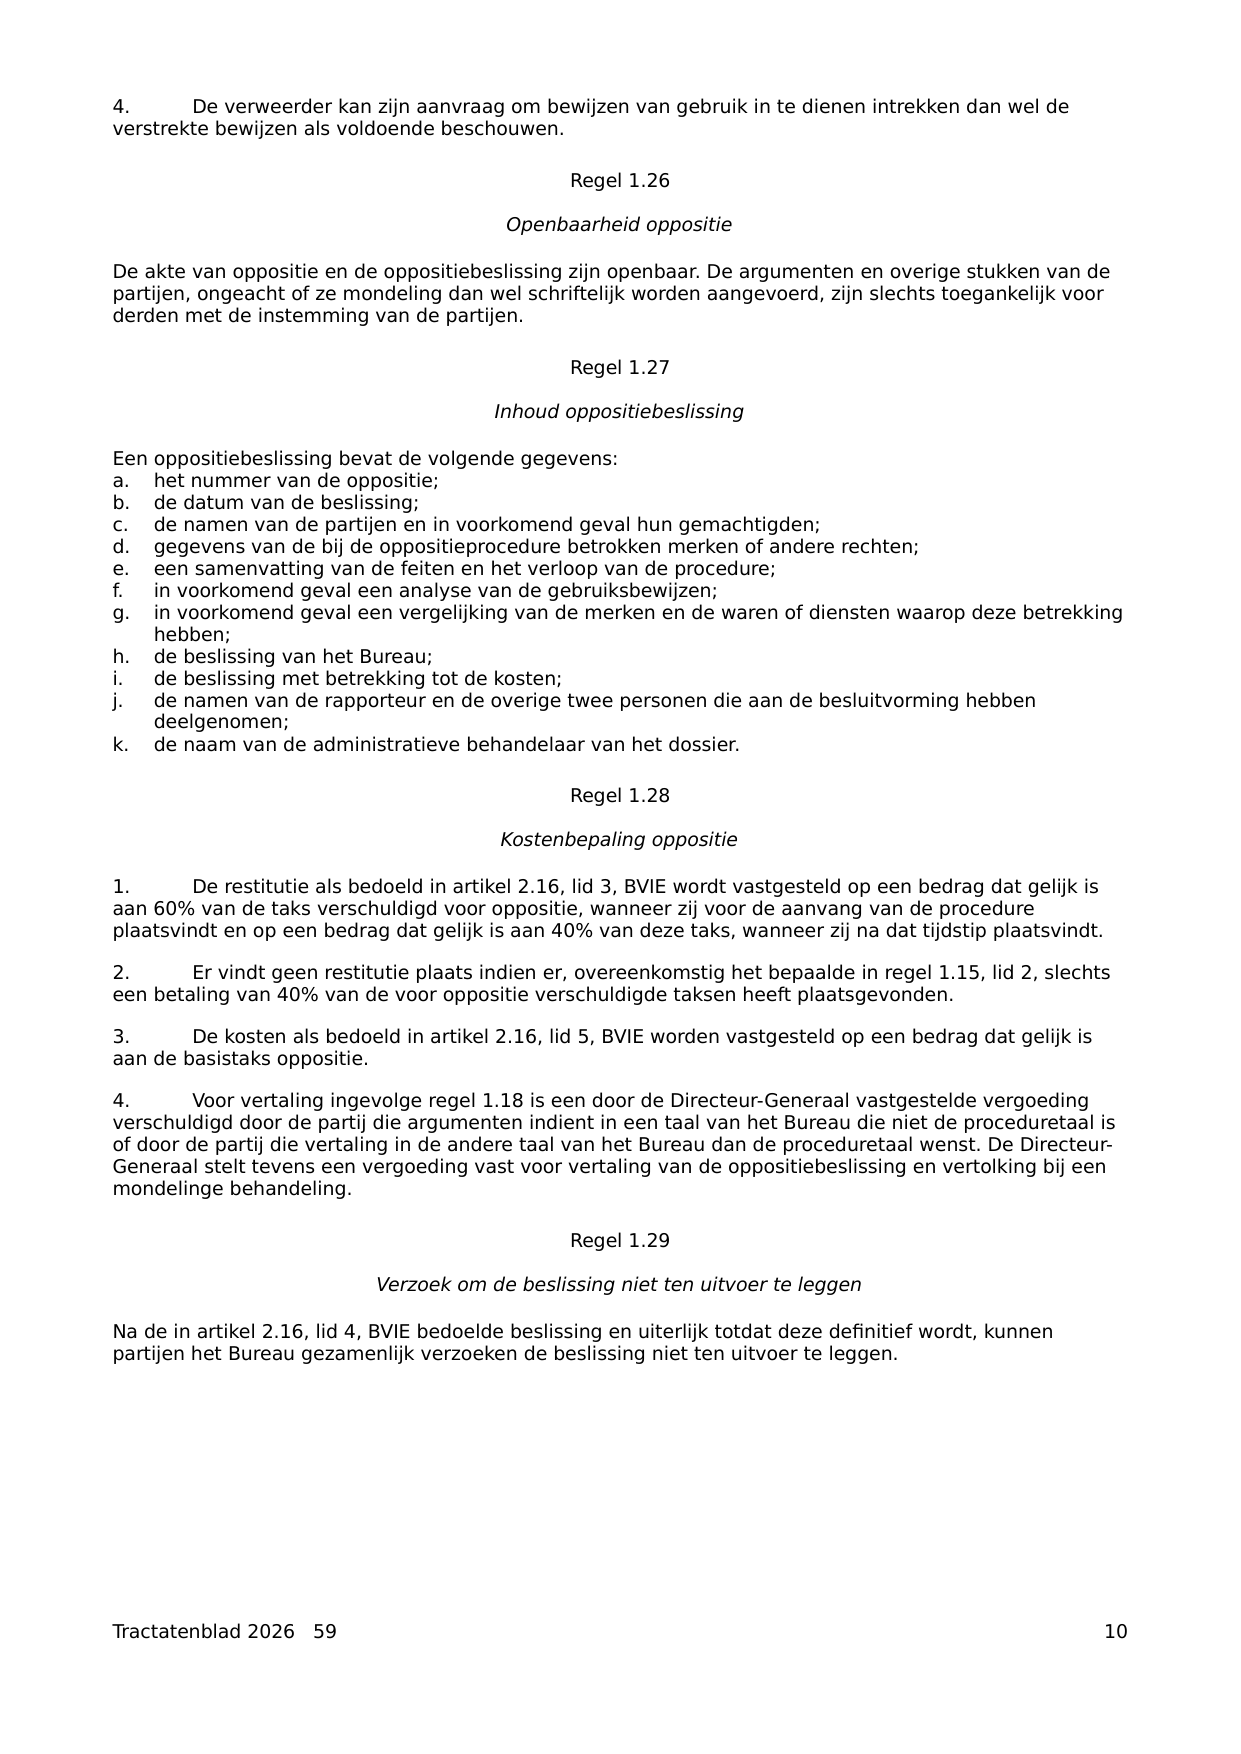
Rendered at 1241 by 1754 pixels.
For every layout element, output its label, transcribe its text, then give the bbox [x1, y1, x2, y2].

text 2. Er vindt geen restitutie plaats indien er, overeenkomstig het bepaalde in regel 1.15, lid 2, slechts een betaling van 40% van de voor oppositie verschuldigde taksen heeft plaatsgevonden. [112, 962, 1128, 1006]
text De akte van oppositie en de oppositiebeslissing zijn openbaar. De argumenten en overige stukken van de partijen, ongeacht of ze mondeling dan wel schriftelijk worden aangevoerd, zijn slechts toegankelijk voor derden met de instemming van de partijen. [112, 261, 1128, 327]
text i. de beslissing met betrekking tot de kosten; [112, 667, 1128, 689]
text Na de in artikel 2.16, lid 4, BVIE bedoelde beslissing en uiterlijk totdat deze definitief wordt, kunnen partijen het Bureau gezamenlijk verzoeken de beslissing niet ten uitvoer te leggen. [112, 1321, 1128, 1365]
text f. in voorkomend geval een analyse van de gebruiksbewijzen; [112, 579, 1128, 602]
text 4. Voor vertaling ingevolge regel 1.18 is een door de Directeur-Generaal vastgestelde vergoeding verschuldigd door de partij die argumenten indient in een taal van het Bureau die niet de proceduretaal is of door de partij die vertaling in de andere taal van het Bureau dan de proceduretaal wenst. De Directeur-Generaal stelt tevens een vergoeding vast voor vertaling van de oppositiebeslissing en vertolking bij een mondelinge behandeling. [112, 1090, 1128, 1200]
text Een oppositiebeslissing bevat de volgende gegevens: [112, 448, 1128, 470]
subtitle Regel 1.26 Openbaarheid oppositie [112, 170, 1128, 236]
subtitle Regel 1.29 Verzoek om de beslissing niet ten uitvoer te leggen [112, 1230, 1128, 1296]
text k. de naam van de administratieve behandelaar van het dossier. [112, 733, 1128, 755]
text b. de datum van de beslissing; [112, 492, 1128, 514]
text c. de namen van de partijen en in voorkomend geval hun gemachtigden; [112, 514, 1128, 536]
text g. in voorkomend geval een vergelijking van de merken en de waren of diensten waarop deze betrekking hebben; [112, 602, 1128, 646]
text 4. De verweerder kan zijn aanvraag om bewijzen van gebruik in te dienen intrekken dan wel de verstrekte bewijzen als voldoende beschouwen. [112, 96, 1128, 140]
text e. een samenvatting van de feiten en het verloop van de procedure; [112, 558, 1128, 579]
text d. gegevens van de bij de oppositieprocedure betrokken merken of andere rechten; [112, 536, 1128, 558]
subtitle Regel 1.27 Inhoud oppositiebeslissing [112, 357, 1128, 423]
text 1. De restitutie als bedoeld in artikel 2.16, lid 3, BVIE wordt vastgesteld op een bedrag dat gelijk is aan 60% van de taks verschuldigd voor oppositie, wanneer zij voor de aanvang van de procedure plaatsvindt en op een bedrag dat gelijk is aan 40% van deze taks, wanneer zij na dat tijdstip plaatsvindt. [112, 876, 1128, 942]
text 3. De kosten als bedoeld in artikel 2.16, lid 5, BVIE worden vastgesteld op een bedrag dat gelijk is aan de basistaks oppositie. [112, 1026, 1128, 1070]
text a. het nummer van de oppositie; [112, 470, 1128, 492]
text h. de beslissing van het Bureau; [112, 646, 1128, 667]
text j. de namen van de rapporteur en de overige twee personen die aan de besluitvorming hebben deelgenomen; [112, 689, 1128, 733]
subtitle Regel 1.28 Kostenbepaling oppositie [112, 785, 1128, 851]
